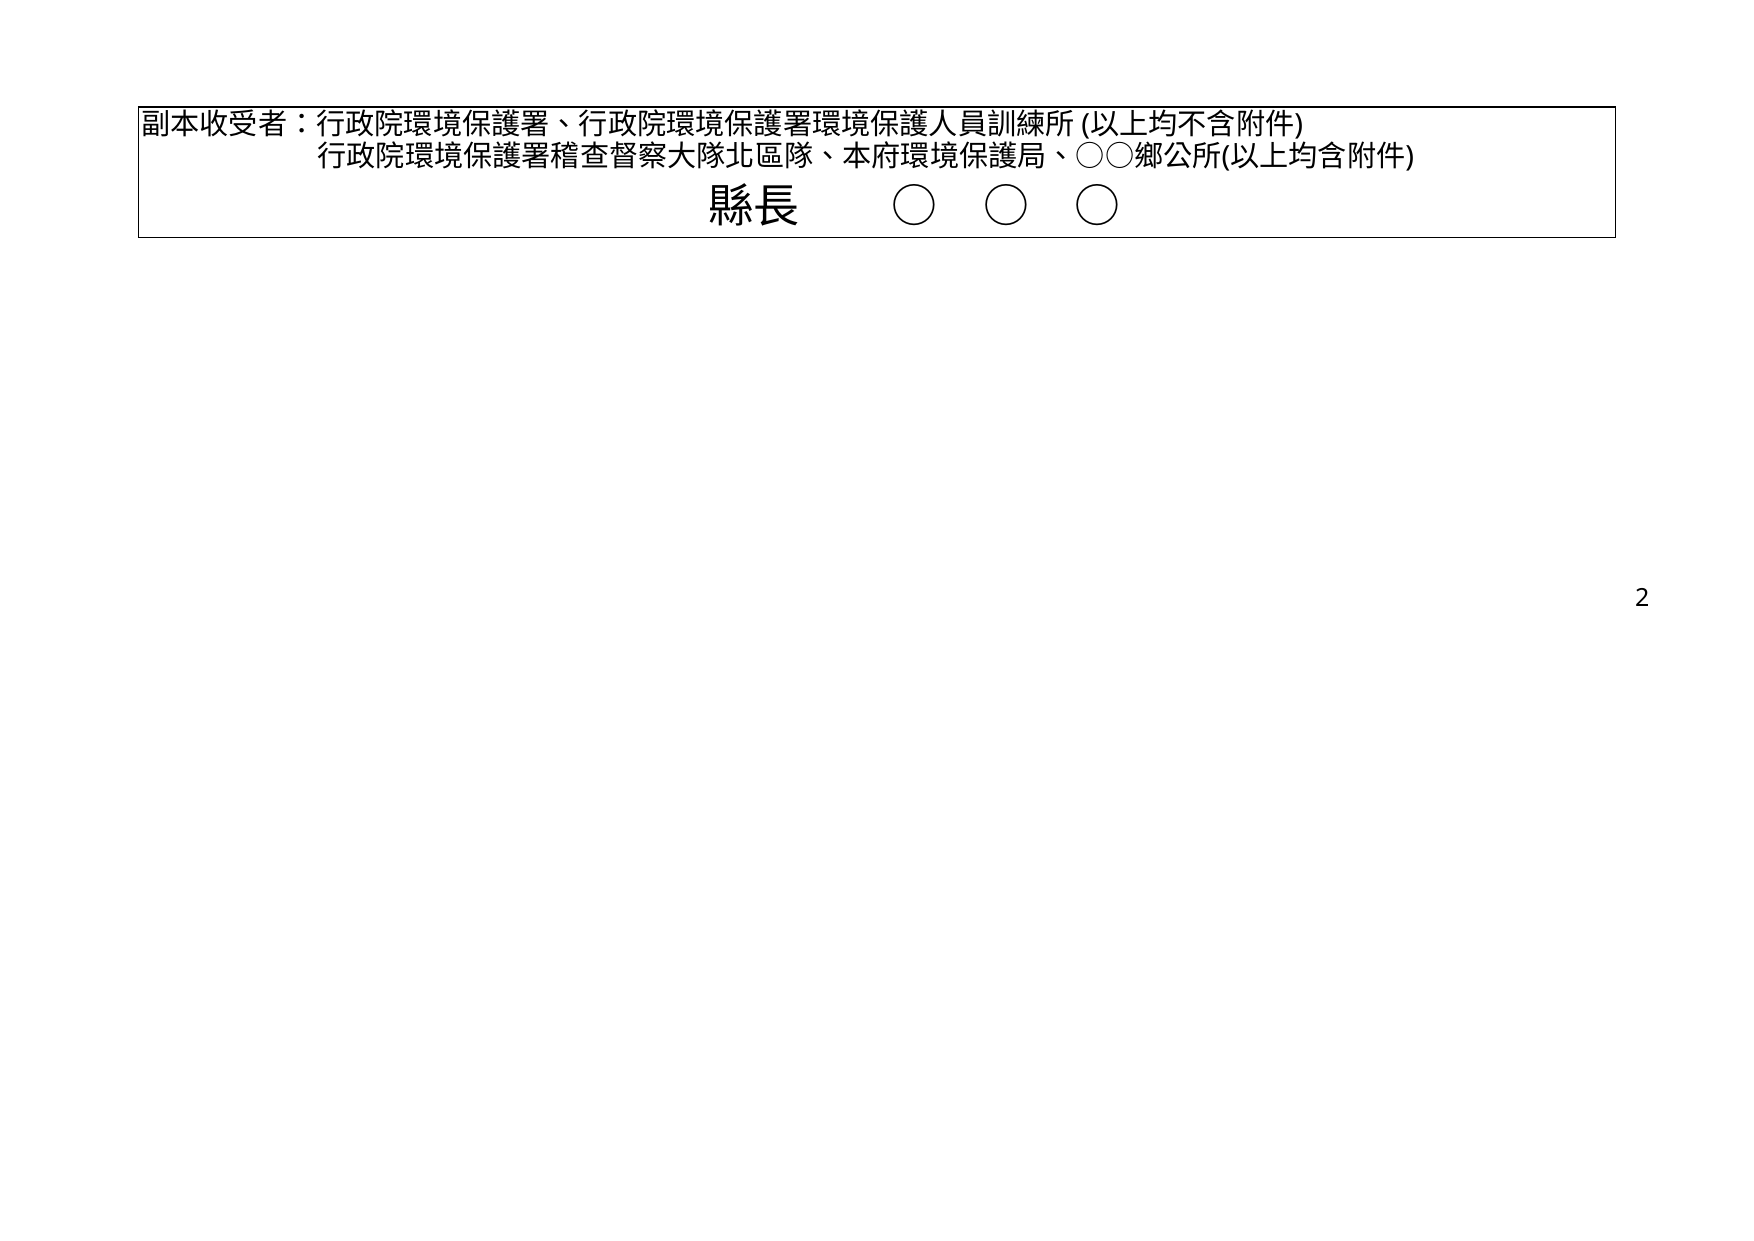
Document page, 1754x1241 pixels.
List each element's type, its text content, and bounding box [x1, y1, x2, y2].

table_header ○○縣政府函 受 文 者： 速別： 密等及解密條件： 發文日期： 發文字號： 附件： 主旨：貴公司申請甲級廢棄物處理（清理）機構同意設置文件乙案，本府同意設置。請依說明二設置廢棄物處理廠，請 查照。 說明： 一、依據本府環境保護局案陳 貴公司○○年○○月○○日○○字第○○○○函辦理。 二、本府依據﹁廢棄物清理法﹂及﹁公民營廢棄物清除處理機構許可管理辦法﹂規定，同意 貴公司設置甲級廢棄物處理（清理）廠，同意事項如左： 機構名稱： 機構地址： 負責人姓 名： 住 址： 身分證明文件字號： 營業項目： 處理廢棄物之種類、每月許可數量及處理方法： 級 別： 場(廠)地點： 三、本處理廠尚需取得廢棄物處理（清理）許可證後始得接受委託處理（清理）廢棄物。 四、檢附﹁公民營廢棄物清除處理機構許可管理辦法﹂乙份，請確實依規定辦理。如有違反依廢棄物清理法規定處分。 正本收受者：○○公司 副本收受者：行政院環境保護署、行政院環境保護署環境保護人員訓練所 (以上均不含附件) 行政院環境保護署稽查督察大隊北區隊、本府環境保護局、○○鄉公所(以上均含附件) 縣長 ○ ○ ○ [139, 108, 1615, 237]
